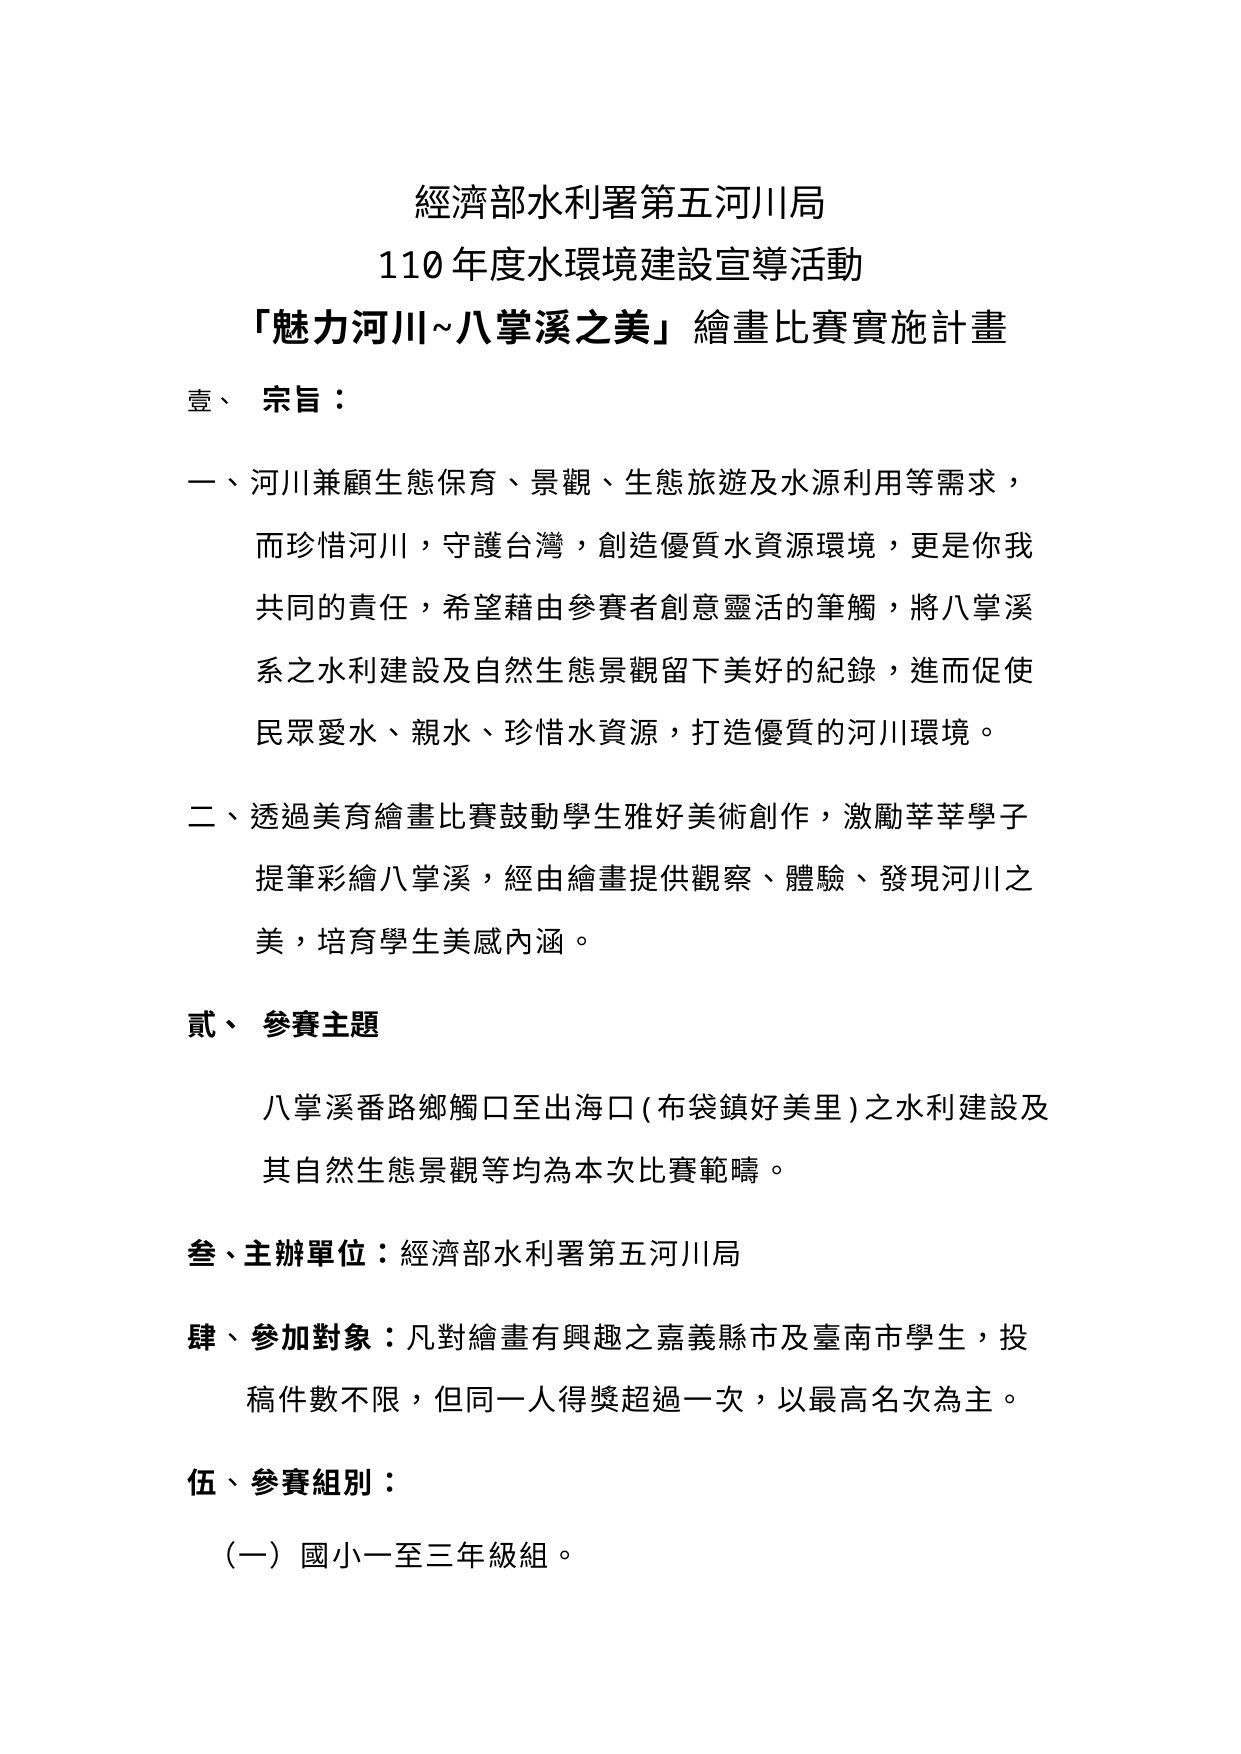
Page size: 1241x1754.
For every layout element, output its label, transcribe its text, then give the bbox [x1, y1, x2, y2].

text 經濟部水利署第五河川局 [187, 158, 1053, 221]
text 「魅力河川~八掌溪之美」繪畫比賽實施計畫 [187, 283, 1053, 346]
text 伍、參賽組別： [187, 1439, 1053, 1502]
text 八掌溪番路鄉觸口至出海口(布袋鎮好美里)之水利建設及其自然生態景觀等均為本次比賽範疇。 [262, 1064, 1053, 1189]
text （一）國小一至三年級組。 [187, 1512, 1053, 1575]
list 宗旨： [187, 356, 1053, 419]
text 叁、主辦單位：經濟部水利署第五河川局 [187, 1210, 1053, 1273]
list 參賽主題 [187, 981, 1053, 1044]
text 肆、參加對象：凡對繪畫有興趣之嘉義縣市及臺南市學生，投稿件數不限，但同一人得獎超過一次，以最高名次為主。 [187, 1294, 1053, 1419]
text 一、河川兼顧生態保育、景觀、生態旅遊及水源利用等需求，而珍惜河川，守護台灣，創造優質水資源環境，更是你我共同的責任，希望藉由參賽者創意靈活的筆觸，將八掌溪系之水利建設及自然生態景觀留下美好的紀錄，進而促使民眾愛水、親水、珍惜水資源，打造優質的河川環境。 [187, 439, 1053, 752]
text 110年度水環境建設宣導活動 [187, 221, 1053, 283]
text 二、透過美育繪畫比賽鼓動學生雅好美術創作，激勵莘莘學子提筆彩繪八掌溪，經由繪畫提供觀察、體驗、發現河川之美，培育學生美感內涵。 [187, 773, 1053, 960]
